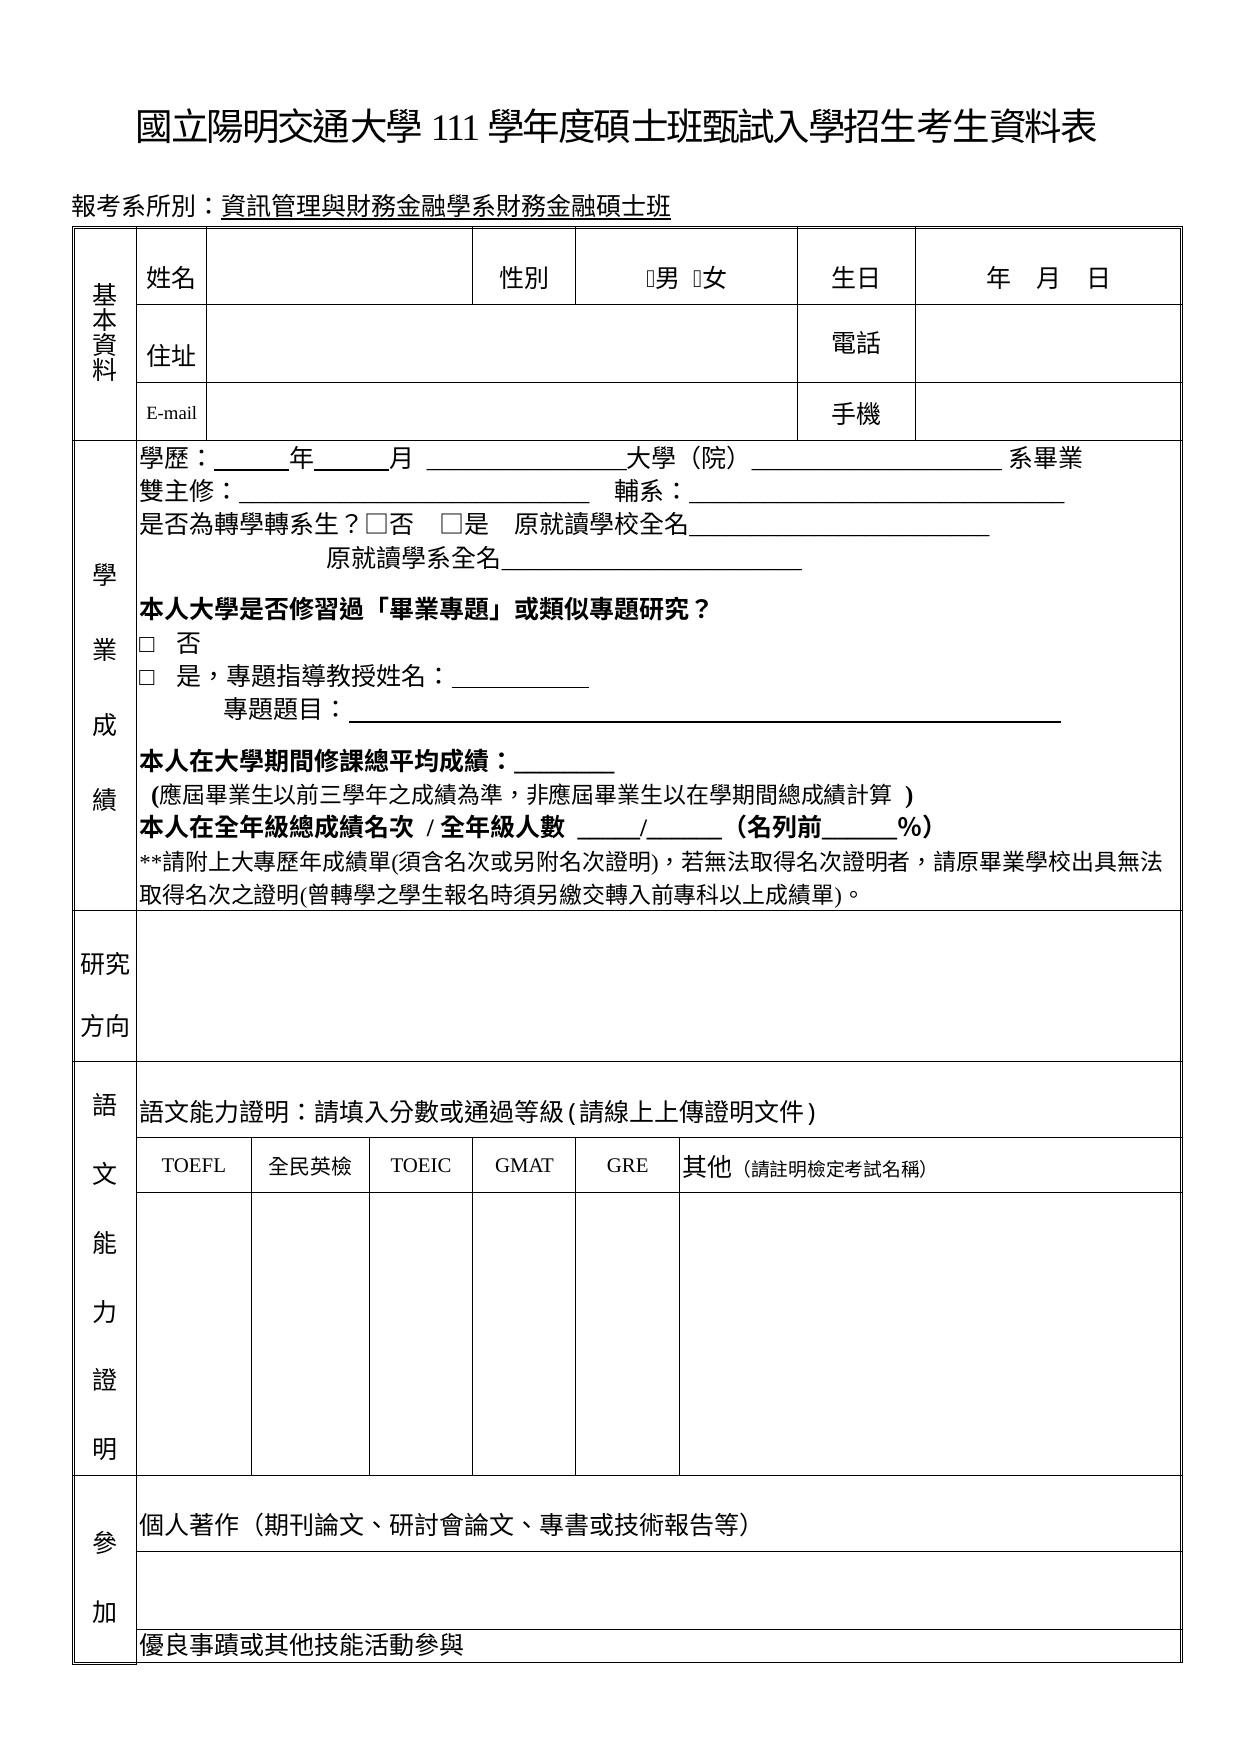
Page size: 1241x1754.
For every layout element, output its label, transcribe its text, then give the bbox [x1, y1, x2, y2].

table_cell [473, 1193, 575, 1475]
table_cell [916, 305, 1180, 382]
table_cell 電話 [798, 305, 915, 382]
table_cell E-mail [137, 383, 206, 439]
table_cell 語 文 能 力 證 明 [75, 1062, 136, 1475]
table_header 年 月 日 [916, 229, 1180, 304]
table_cell TOEFL [137, 1138, 251, 1192]
table_header [207, 229, 472, 304]
table_cell [370, 1193, 472, 1475]
table_cell [252, 1193, 369, 1475]
text 報考系所別：資訊管理與財務金融學系財務金融碩士班 [71, 163, 1181, 226]
table_cell [916, 383, 1180, 439]
table_cell TOEIC [370, 1138, 472, 1192]
table_cell [137, 1193, 251, 1475]
table_cell 優良事蹟或其他技能活動參與 [137, 1630, 1180, 1662]
table_cell [207, 383, 797, 439]
table_cell GRE [576, 1138, 679, 1192]
table_cell [207, 305, 797, 382]
table_header 生日 [798, 229, 915, 304]
table_cell 語文能力證明：請填入分數或通過等級(請線上上傳證明文件) [137, 1062, 1180, 1137]
table_cell [576, 1193, 679, 1475]
table_cell GMAT [473, 1138, 575, 1192]
table_cell 個人著作（期刊論文、研討會論文、專書或技術報告等） [137, 1476, 1180, 1551]
table_cell 其他（請註明檢定考試名稱） [680, 1138, 1180, 1192]
table_cell 學 業 成 績 [75, 441, 136, 910]
table_cell [680, 1193, 1180, 1475]
text 國立陽明交通大學111學年度碩士班甄試入學招生考生資料表 [71, 83, 1181, 145]
table_header 男 女 [576, 229, 797, 304]
table_cell 住址 [137, 305, 206, 382]
table_cell [137, 1552, 1180, 1629]
table_header 基 本 資 料 [75, 229, 136, 439]
table_cell 參 加 [75, 1476, 136, 1662]
table_cell 手機 [798, 383, 915, 439]
table_cell 全民英檢 [252, 1138, 369, 1192]
table_header 性別 [473, 229, 575, 304]
table_header 姓名 [137, 229, 206, 304]
table_cell [137, 911, 1180, 1061]
table_cell 學歷： 年 月 ________________大學（院）____________________ 系畢業 雙主修：____________________________ 輔系：______________________________ 是否為轉學轉系生？□否 □是 原就讀學校全名________________________ 原就讀學系全名________________________ 本人大學是否修習過「畢業專題」或類似專題研究？ 否 是，專題指導教授姓名： 專題題目： 本人在大學期間修課總平均成績：________ (應屆畢業生以前三學年之成績為準，非應屆畢業生以在學期間總成績計算 ) 本人在全年級總成績名次 / 全年級人數 _____/______（名列前______％） **請附上大專歷年成績單(須含名次或另附名次證明)，若無法取得名次證明者，請原畢業學校出具無法取得名次之證明(曾轉學之學生報名時須另繳交轉入前專科以上成績單)。 [137, 441, 1180, 910]
table_cell 研究方向 [75, 911, 136, 1061]
